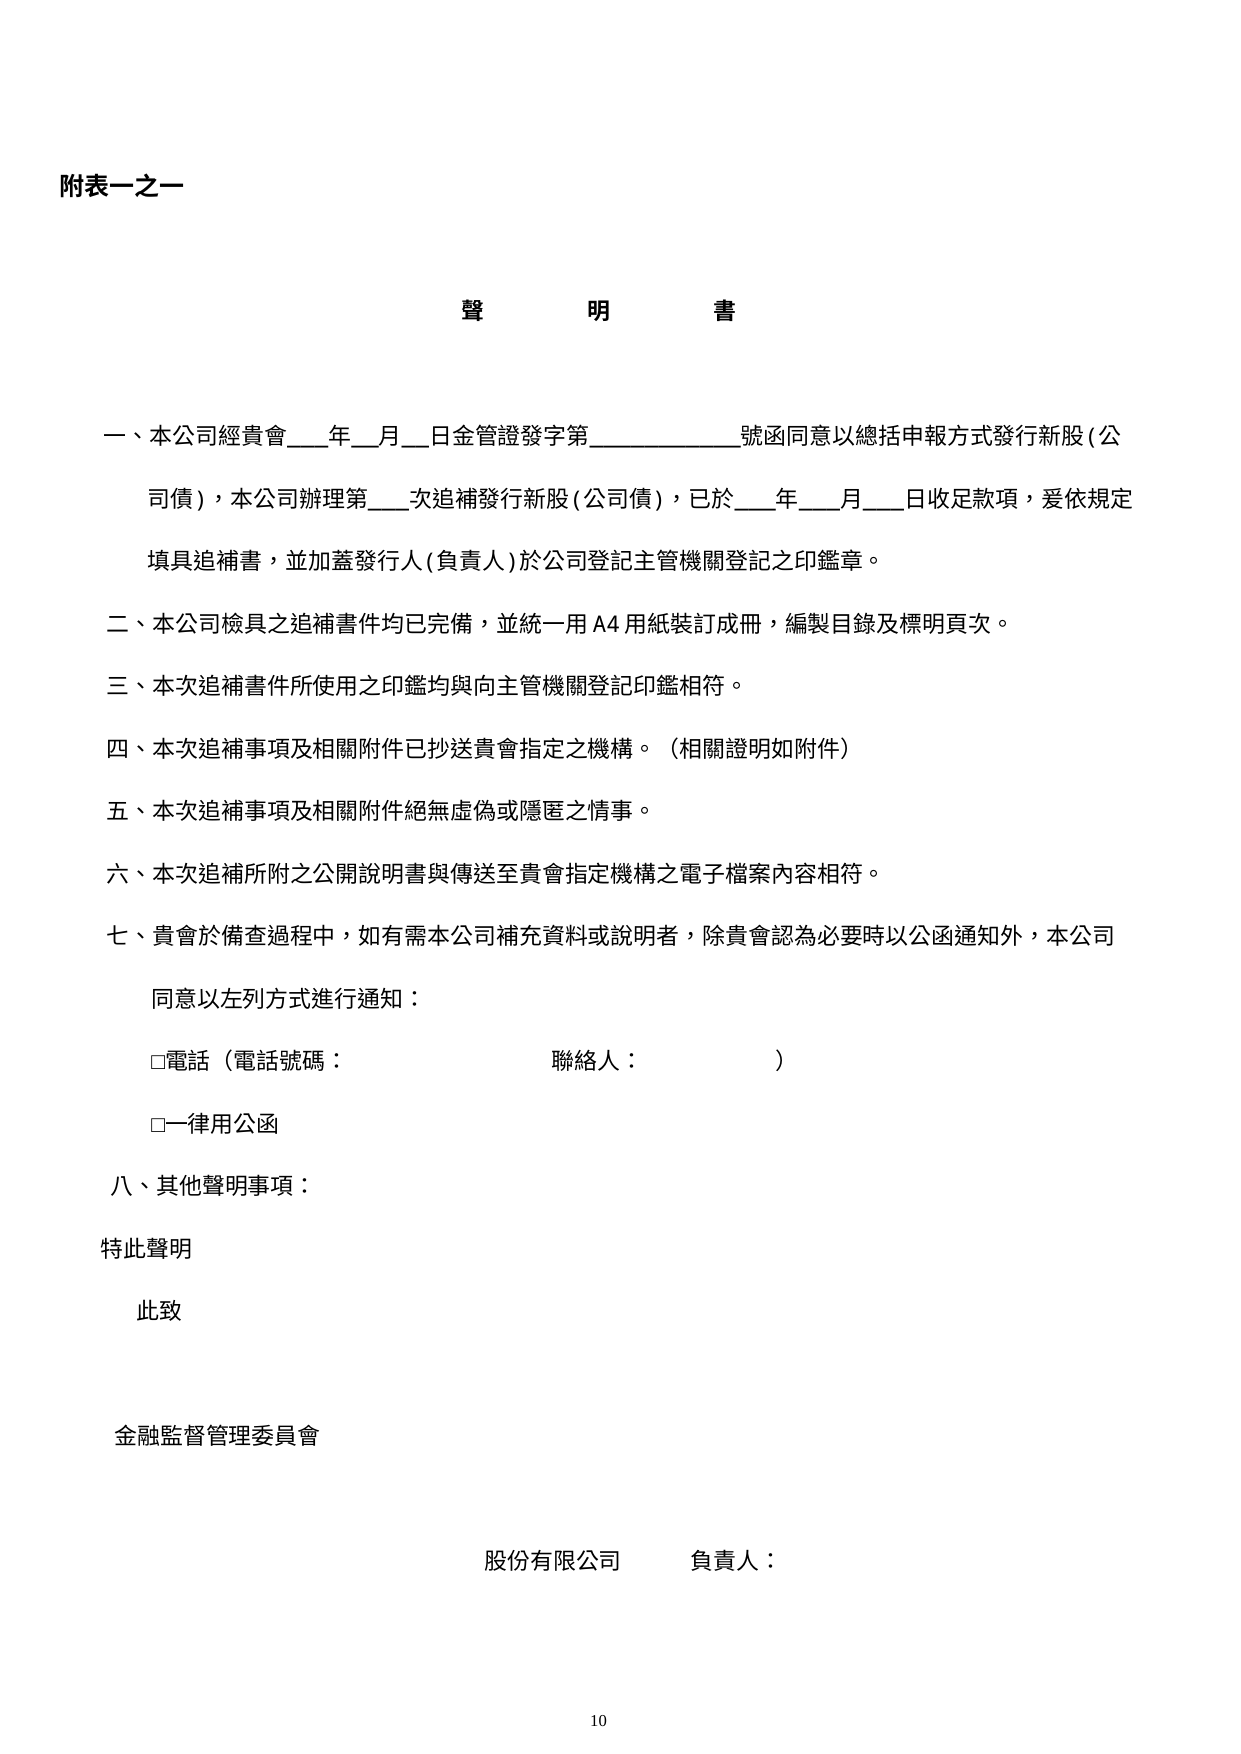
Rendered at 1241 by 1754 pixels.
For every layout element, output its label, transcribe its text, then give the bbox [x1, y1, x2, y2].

text 五、本次追補事項及相關附件絕無虛偽或隱匿之情事。 [106, 768, 1137, 831]
text 附表一之一 [59, 143, 1137, 206]
text 此致 [59, 1268, 1137, 1331]
text 八、其他聲明事項： [0, 1143, 1137, 1206]
text 三、本次追補書件所使用之印鑑均與向主管機關登記印鑑相符。 [106, 643, 1137, 706]
text 特此聲明 [59, 1206, 1137, 1268]
text 一、本公司經貴會___年__月__日金管證發字第___________號函同意以總括申報方式發行新股(公司債)，本公司辦理第___次追補發行新股(公司債)，已於___年___月___日收足款項，爰依規定填具追補書，並加蓋發行人(負責人)於公司登記主管機關登記之印鑑章。 [103, 393, 1137, 581]
text 二、本公司檢具之追補書件均已完備，並統一用A4用紙裝訂成冊，編製目錄及標明頁次。 [106, 581, 1137, 643]
text 聲 明 書 [59, 268, 1137, 331]
text 六、本次追補所附之公開說明書與傳送至貴會指定機構之電子檔案內容相符。 [106, 831, 1137, 893]
text 七、貴會於備查過程中，如有需本公司補充資料或說明者，除貴會認為必要時以公函通知外，本公司同意以左列方式進行通知： □電話（電話號碼： 聯絡人： ） □一律用公函 [106, 893, 1137, 1143]
text 股份有限公司 負責人： [59, 1518, 1137, 1581]
text 四、本次追補事項及相關附件已抄送貴會指定之機構。（相關證明如附件） [106, 706, 1137, 768]
text 金融監督管理委員會 [59, 1393, 1137, 1456]
